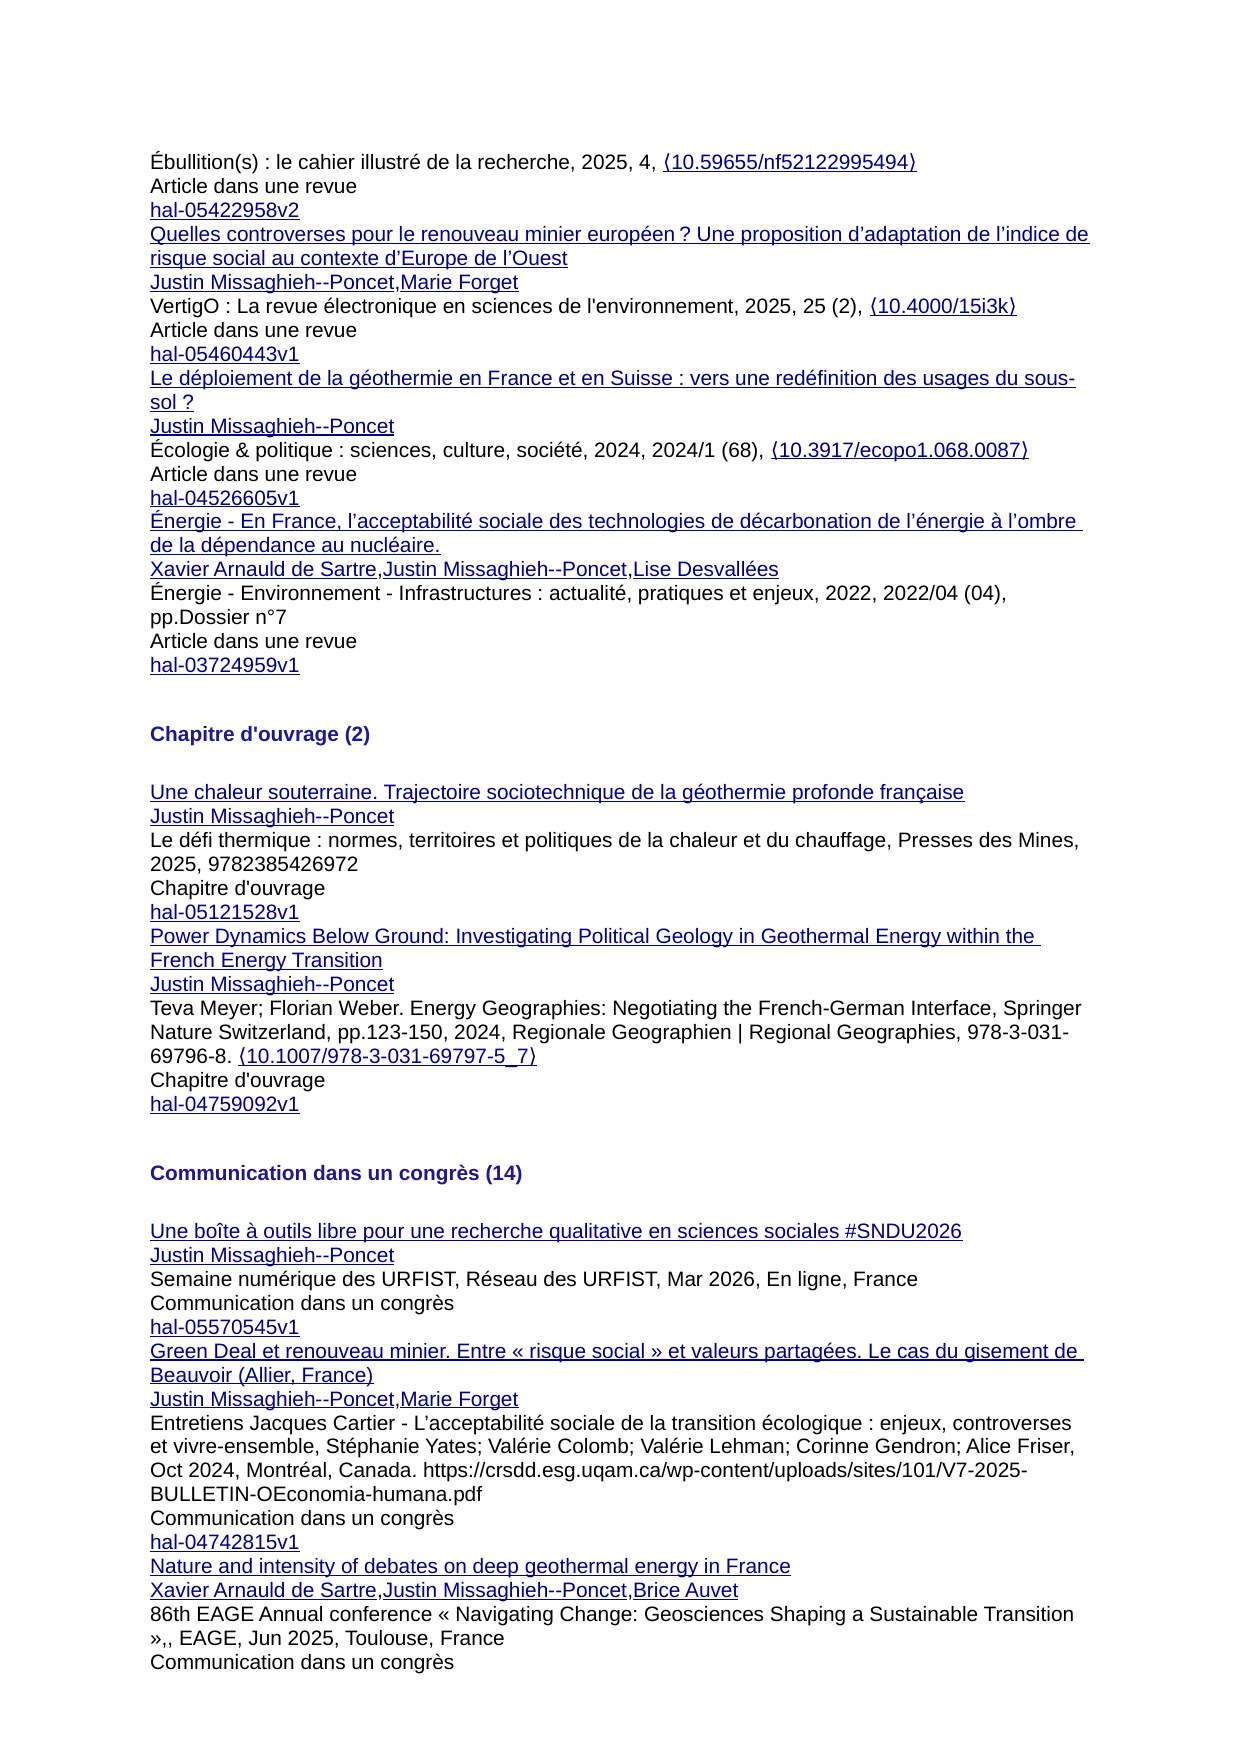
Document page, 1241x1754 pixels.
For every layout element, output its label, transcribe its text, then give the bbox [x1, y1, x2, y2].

table_cell Green Deal et renouveau minier. Entre « risque social » et valeurs partagées. Le cas du gisement de Beauvoir (Allier, France) Justin Missaghieh--Poncet,Marie Forget Entretiens Jacques Cartier - L’acceptabilité sociale de la transition écologique : enjeux, controverses et vivre-ensemble, Stéphanie Yates; Valérie Colomb; Valérie Lehman; Corinne Gendron; Alice Friser, Oct 2024, Montréal, Canada. https://crsdd.esg.uqam.ca/wp-content/uploads/sites/101/V7-2025-BULLETIN-OEconomia-humana.pdf Communication dans un congrès hal-04742815v1 [150, 1339, 1090, 1554]
table_cell Power Dynamics Below Ground: Investigating Political Geology in Geothermal Energy within the French Energy Transition Justin Missaghieh--Poncet Teva Meyer; Florian Weber. Energy Geographies: Negotiating the French-German Interface, Springer Nature Switzerland, pp.123-150, 2024, Regionale Geographien | Regional Geographies, 978-3-031-69796-8. ⟨10.1007/978-3-031-69797-5_7⟩ Chapitre d'ouvrage hal-04759092v1 [150, 924, 1090, 1116]
table_header Une boîte à outils libre pour une recherche qualitative en sciences sociales #SNDU2026 Justin Missaghieh--Poncet Semaine numérique des URFIST, Réseau des URFIST, Mar 2026, En ligne, France Communication dans un congrès hal-05570545v1 [150, 1219, 1090, 1338]
subtitle Chapitre d'ouvrage (2) [150, 722, 1090, 746]
table_cell Quelles controverses pour le renouveau minier européen ? Une proposition d’adaptation de l’indice de [150, 222, 1090, 243]
table_cell risque social au contexte d’Europe de l’Ouest Justin Missaghieh--Poncet,Marie Forget VertigO : La revue électronique en sciences de l'environnement, 2025, 25 (2), ⟨10.4000/15i3k⟩ Article dans une revue hal-05460443v1 [150, 244, 1090, 366]
table_cell Énergie - En France, l’acceptabilité sociale des technologies de décarbonation de l’énergie à l’ombre de la dépendance au nucléaire. Xavier Arnauld de Sartre,Justin Missaghieh--Poncet,Lise Desvallées Énergie - Environnement - Infrastructures : actualité, pratiques et enjeux, 2022, 2022/04 (04), pp.Dossier n°7 Article dans une revue hal-03724959v1 [150, 509, 1090, 677]
table_cell Nature and intensity of debates on deep geothermal energy in France Xavier Arnauld de Sartre,Justin Missaghieh--Poncet,Brice Auvet 86th EAGE Annual conference « Navigating Change: Geosciences Shaping a Sustainable Transition »,, EAGE, Jun 2025, Toulouse, France Communication dans un congrès [150, 1554, 1090, 1674]
table_cell Ébullition(s) : le cahier illustré de la recherche, 2025, 4, ⟨10.59655/nf52122995494⟩ Article dans une revue hal-05422958v2 [150, 150, 1090, 222]
table_header Une chaleur souterraine. Trajectoire sociotechnique de la géothermie profonde française Justin Missaghieh--Poncet Le défi thermique : normes, territoires et politiques de la chaleur et du chauffage, Presses des Mines, 2025, 9782385426972 Chapitre d'ouvrage hal-05121528v1 [150, 780, 1090, 924]
subtitle Communication dans un congrès (14) [150, 1160, 1090, 1184]
table_cell Le déploiement de la géothermie en France et en Suisse : vers une redéfinition des usages du sous-sol ? Justin Missaghieh--Poncet Écologie & politique : sciences, culture, société, 2024, 2024/1 (68), ⟨10.3917/ecopo1.068.0087⟩ Article dans une revue hal-04526605v1 [150, 366, 1090, 509]
